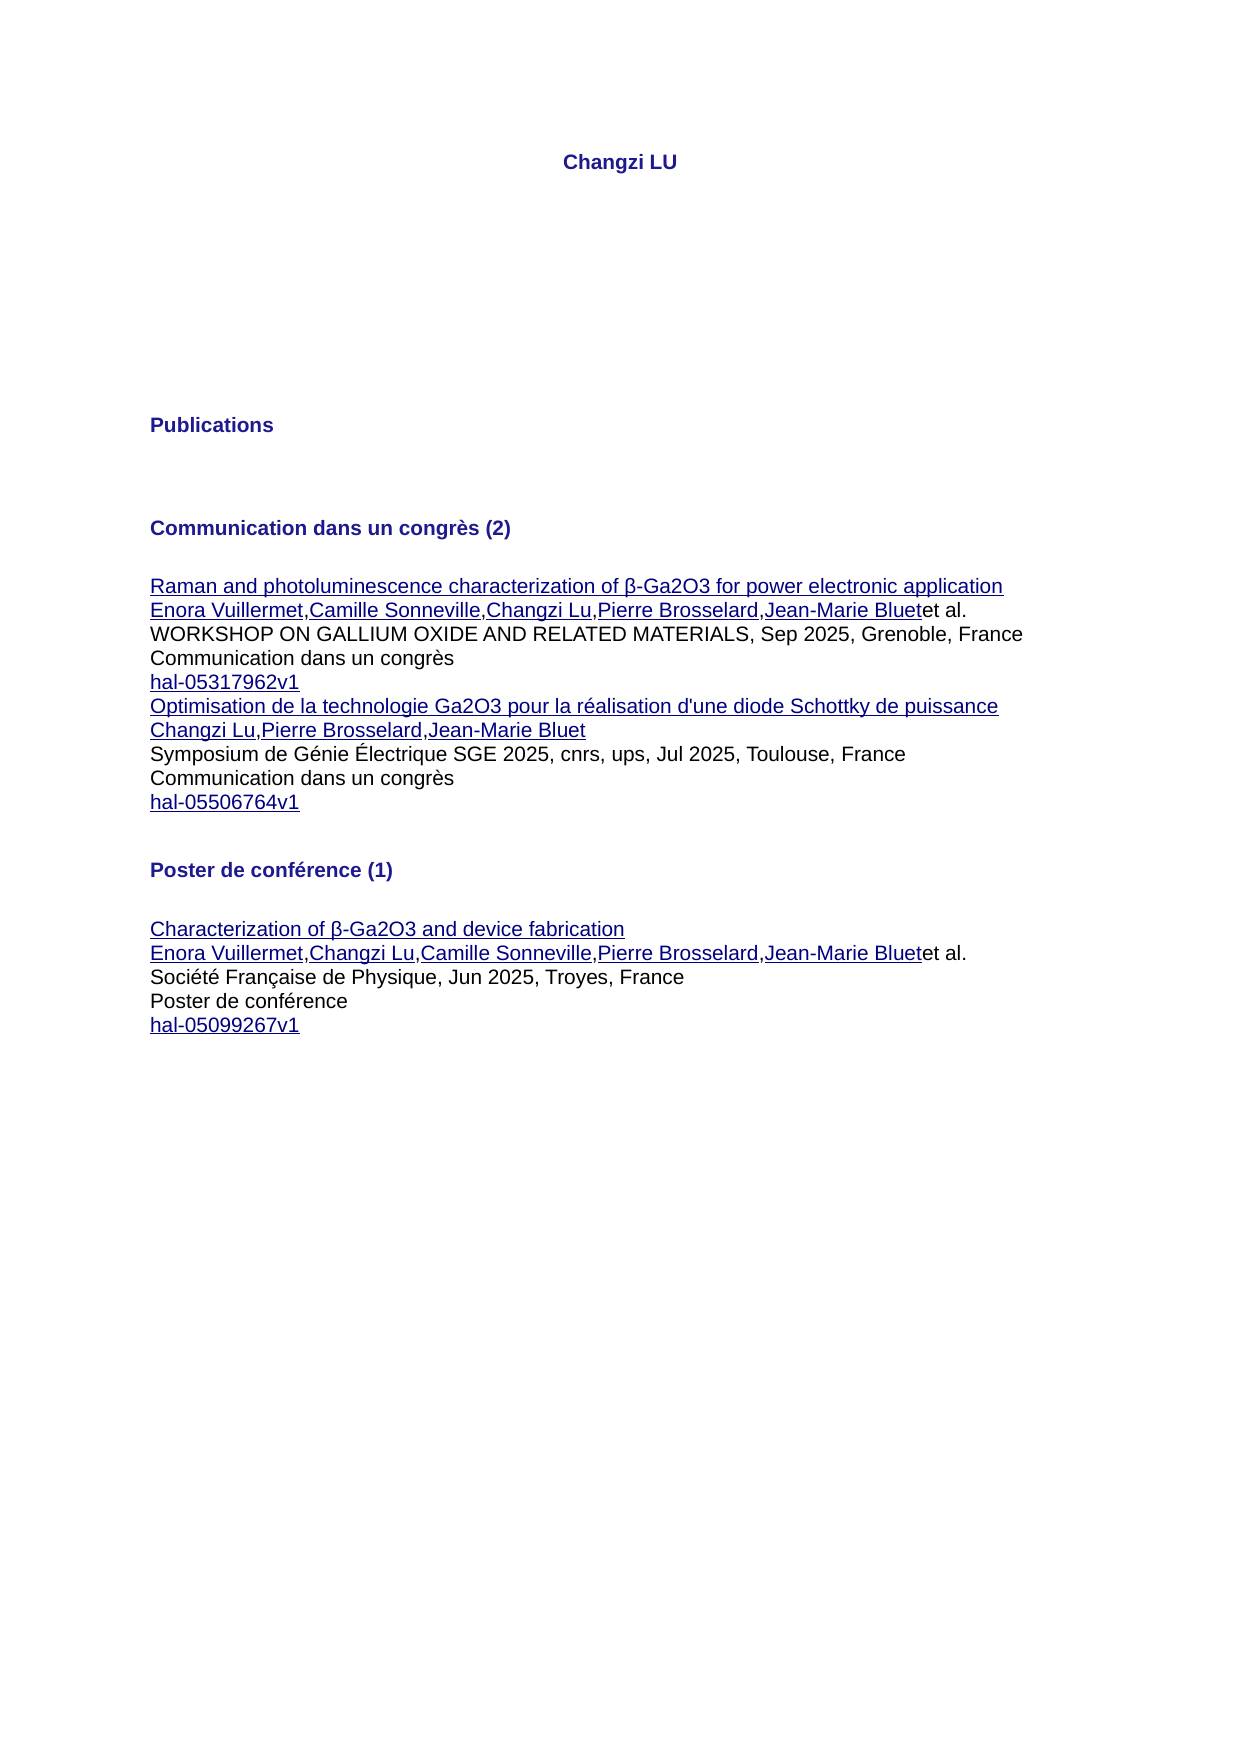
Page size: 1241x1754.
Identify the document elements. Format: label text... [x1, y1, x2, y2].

table_header Raman and photoluminescence characterization of β-Ga2O3 for power electronic application Enora Vuillermet,Camille Sonneville,Changzi Lu,Pierre Brosselard,Jean-Marie Bluetet al. WORKSHOP ON GALLIUM OXIDE AND RELATED MATERIALS, Sep 2025, Grenoble, France Communication dans un congrès hal-05317962v1 [150, 574, 1090, 694]
table_cell Optimisation de la technologie Ga2O3 pour la réalisation d'une diode Schottky de puissance Changzi Lu,Pierre Brosselard,Jean-Marie Bluet Symposium de Génie Électrique SGE 2025, cnrs, ups, Jul 2025, Toulouse, France Communication dans un congrès hal-05506764v1 [150, 694, 1090, 813]
subtitle Poster de conférence (1) [150, 858, 1090, 882]
table_header Characterization of β-Ga2O3 and device fabrication Enora Vuillermet,Changzi Lu,Camille Sonneville,Pierre Brosselard,Jean-Marie Bluetet al. Société Française de Physique, Jun 2025, Troyes, France Poster de conférence hal-05099267v1 [150, 917, 1090, 1036]
subtitle Publications [150, 412, 1090, 436]
subtitle Changzi LU [150, 150, 1090, 174]
subtitle Communication dans un congrès (2) [150, 516, 1090, 539]
